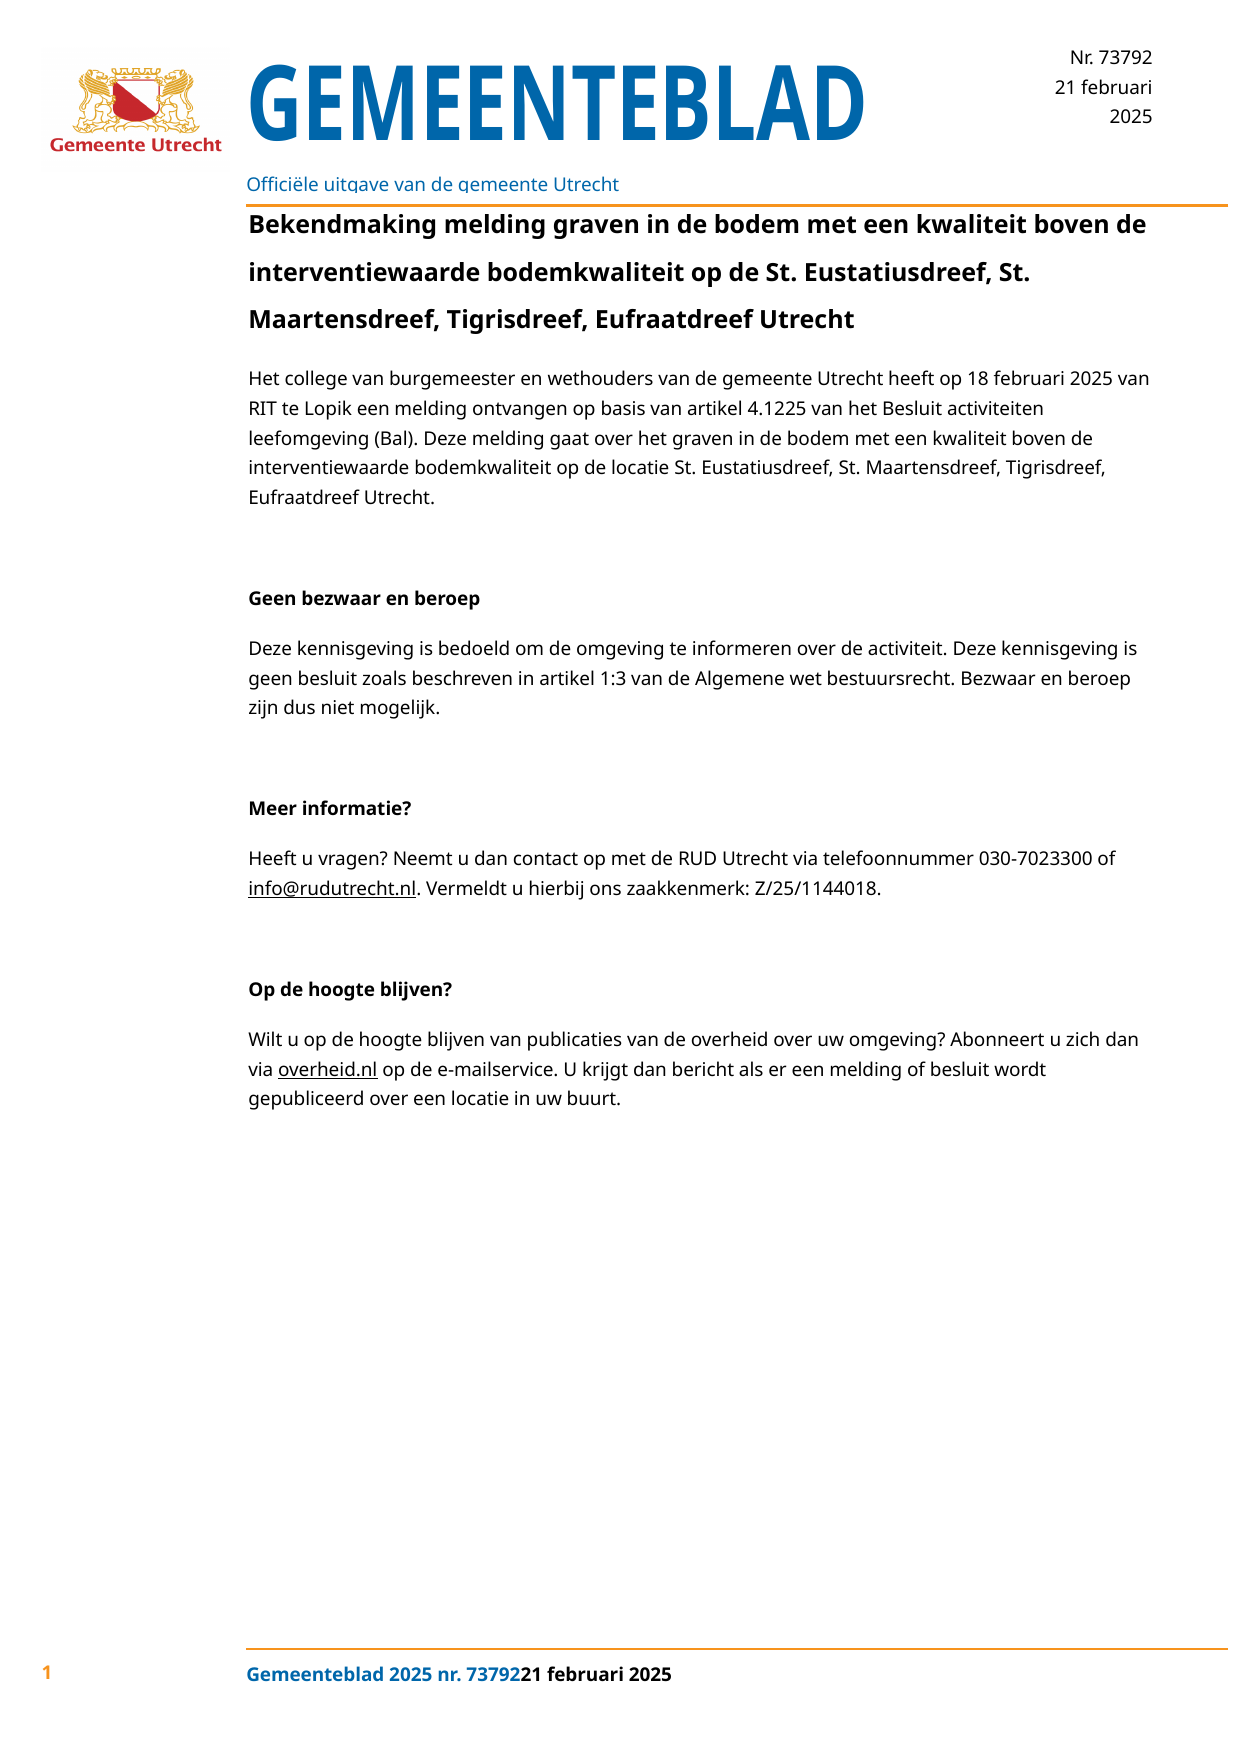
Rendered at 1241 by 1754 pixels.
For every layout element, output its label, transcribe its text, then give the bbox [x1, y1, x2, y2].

picture [41, 47, 231, 172]
text Op de hoogte blijven? [248, 976, 1152, 1002]
text Bekendmaking melding graven in de bodem met een kwaliteit boven de interventiewaarde bodemkwaliteit op de St. Eustatiusdreef, St. Maartensdreef, Tigrisdreef, Eufraatdreef Utrecht [248, 207, 1152, 336]
text Heeft u vragen? Neemt u dan contact op met de RUD Utrecht via telefoonnummer 030-7023300 of info@rudutrecht.nl. Vermeldt u hierbij ons zaakkenmerk: Z/25/1144018. [248, 846, 1152, 901]
text Deze kennisgeving is bedoeld om de omgeving te informeren over de activiteit. Deze kennisgeving is geen besluit zoals beschreven in artikel 1:3 van de Algemene wet bestuursrecht. Bezwaar en beroep zijn dus niet mogelijk. [248, 635, 1152, 720]
text Het college van burgemeester en wethouders van de gemeente Utrecht heeft op 18 februari 2025 van RIT te Lopik een melding ontvangen op basis van artikel 4.1225 van het Besluit activiteiten leefomgeving (Bal). Deze melding gaat over het graven in de bodem met een kwaliteit boven de interventiewaarde bodemkwaliteit op de locatie St. Eustatiusdreef, St. Maartensdreef, Tigrisdreef, Eufraatdreef Utrecht. [248, 366, 1152, 509]
text Wilt u op de hoogte blijven van publicaties van de overheid over uw omgeving? Abonneert u zich dan via overheid.nl op de e-mailservice. U krijgt dan bericht als er een melding of besluit wordt gepubliceerd over een locatie in uw buurt. [248, 1026, 1152, 1111]
text Meer informatie? [248, 795, 1152, 821]
text Geen bezwaar en beroep [248, 585, 1152, 610]
